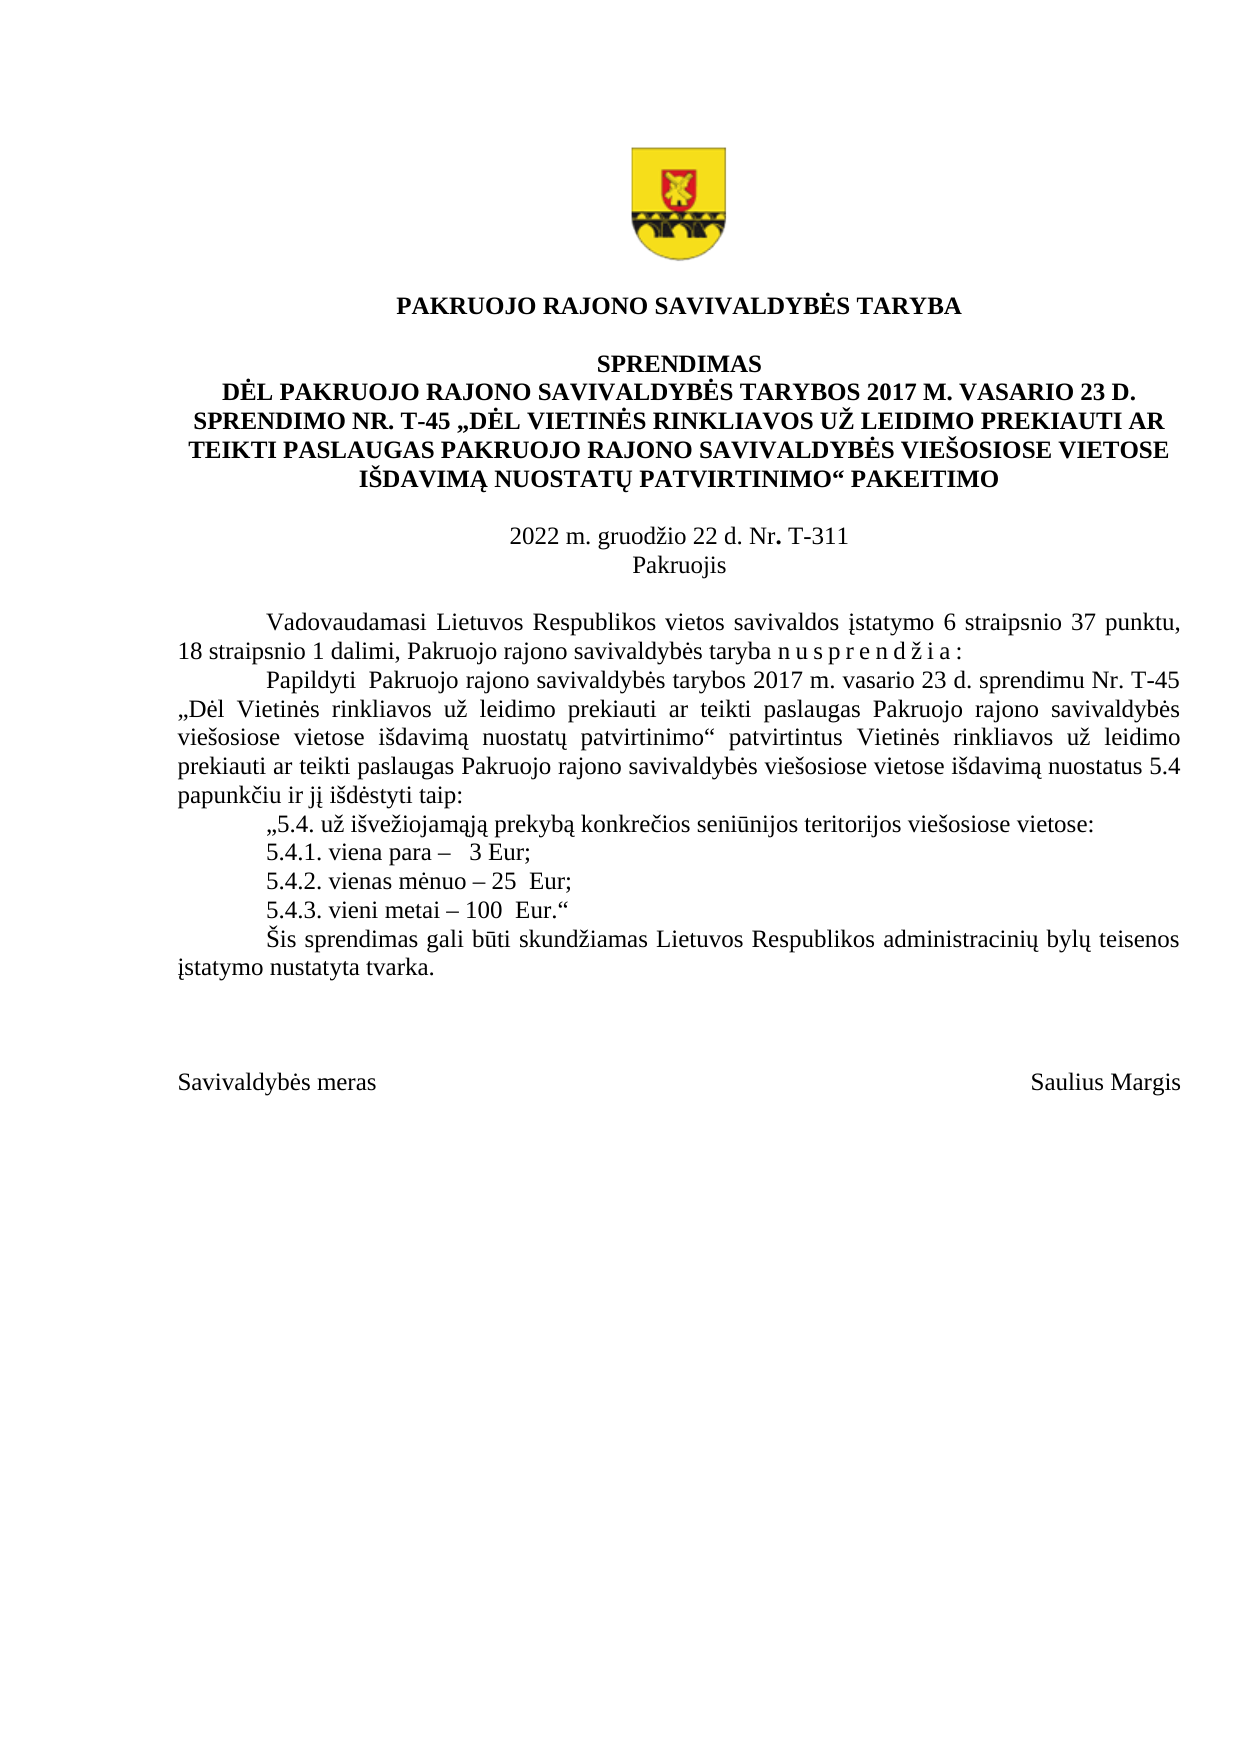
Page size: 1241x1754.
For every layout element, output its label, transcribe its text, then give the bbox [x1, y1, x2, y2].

text Pakruojis [177, 550, 1181, 579]
subtitle PAKRUOJO RAJONO SAVIVALDYBĖS TARYBA [177, 291, 1181, 320]
text 5.4.1. viena para – 3 Eur; [177, 837, 1181, 866]
text 5.4.3. vieni metai – 100 Eur.“ [177, 895, 1181, 924]
text 5.4.2. vienas mėnuo – 25 Eur; [177, 866, 1181, 895]
text Šis sprendimas gali būti skundžiamas Lietuvos Respublikos administracinių bylų teisenos įstatymo nustatyta tvarka. [177, 924, 1181, 981]
text „5.4. už išvežiojamąją prekybą konkrečios seniūnijos teritorijos viešosiose vietose: [177, 809, 1181, 837]
text Papildyti Pakruojo rajono savivaldybės tarybos 2017 m. vasario 23 d. sprendimu Nr. T-45 „Dėl Vietinės rinkliavos už leidimo prekiauti ar teikti paslaugas Pakruojo rajono savivaldybės viešosiose vietose išdavimą nuostatų patvirtinimo“ patvirtintus Vietinės rinkliavos už leidimo prekiauti ar teikti paslaugas Pakruojo rajono savivaldybės viešosiose vietose išdavimą nuostatus 5.4 papunkčiu ir jį išdėstyti taip: [177, 665, 1181, 809]
text DĖL PAKRUOJO RAJONO SAVIVALDYBĖS TARYBOS 2017 M. VASARIO 23 D. SPRENDIMO NR. T-45 „DĖL VIETINĖS RINKLIAVOS UŽ LEIDIMO PREKIAUTI AR TEIKTI PASLAUGAS PAKRUOJO RAJONO SAVIVALDYBĖS VIEŠOSIOSE VIETOSE IŠDAVIMĄ NUOSTATŲ PATVIRTINIMO“ PAKEITIMO [177, 377, 1181, 492]
text 2022 m. gruodžio 22 d. Nr. T-311 [177, 521, 1181, 550]
text Vadovaudamasi Lietuvos Respublikos vietos savivaldos įstatymo 6 straipsnio 37 punktu, 18 straipsnio 1 dalimi, Pakruojo rajono savivaldybės taryba nusprendžia: [177, 607, 1181, 665]
text SPRENDIMAS [177, 349, 1181, 377]
text Savivaldybės meras Saulius Margis [177, 1067, 1181, 1096]
